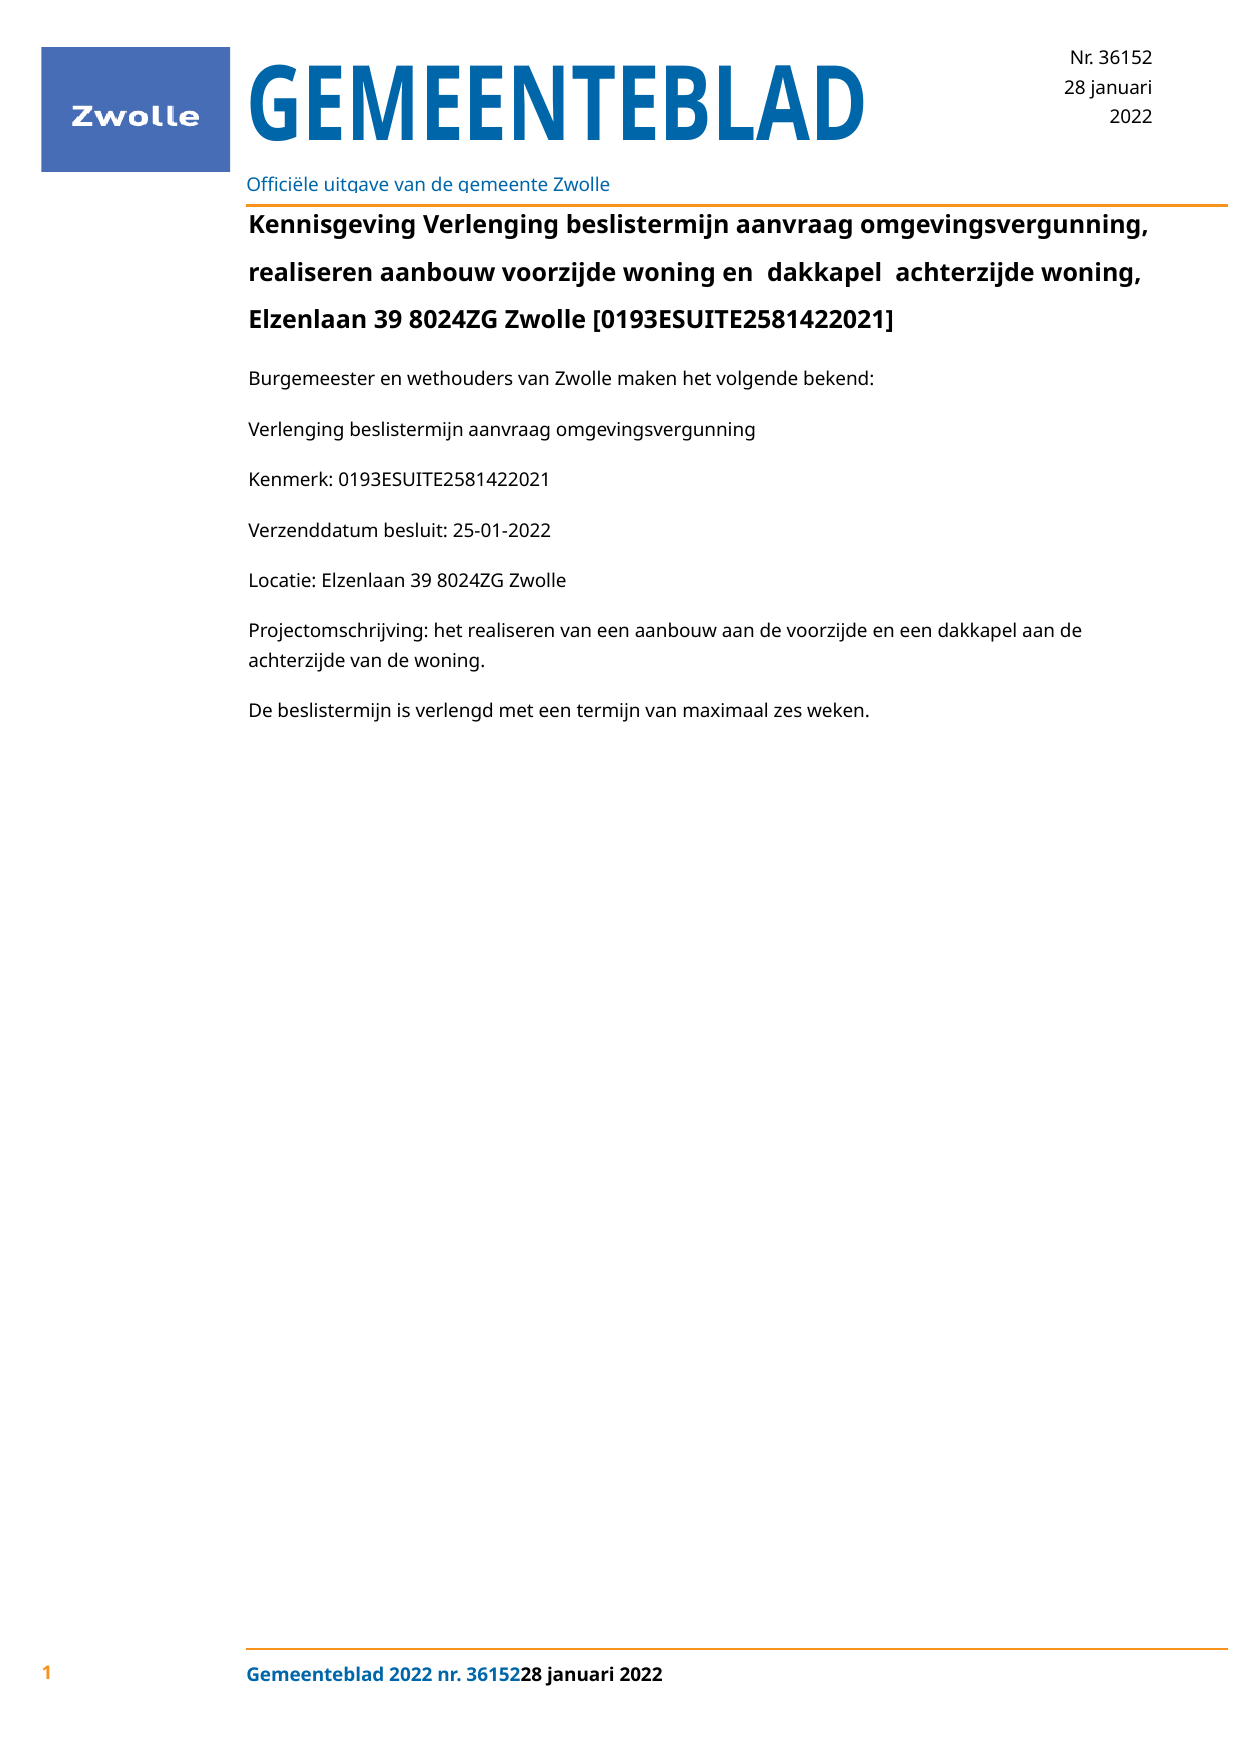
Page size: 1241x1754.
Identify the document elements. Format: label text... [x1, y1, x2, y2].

text Locatie: Elzenlaan 39 8024ZG Zwolle [248, 567, 1152, 593]
text Projectomschrijving: het realiseren van een aanbouw aan de voorzijde en een dakkapel aan de achterzijde van de woning. [248, 618, 1152, 673]
text Kenmerk: 0193ESUITE2581422021 [248, 466, 1152, 492]
text Kennisgeving Verlenging beslistermijn aanvraag omgevingsvergunning, realiseren aanbouw voorzijde woning en dakkapel achterzijde woning, Elzenlaan 39 8024ZG Zwolle [0193ESUITE2581422021] [248, 207, 1152, 336]
text Verlenging beslistermijn aanvraag omgevingsvergunning [248, 416, 1152, 442]
text De beslistermijn is verlengd met een termijn van maximaal zes weken. [248, 698, 1152, 723]
text Verzenddatum besluit: 25-01-2022 [248, 517, 1152, 542]
text Burgemeester en wethouders van Zwolle maken het volgende bekend: [248, 366, 1152, 391]
picture [41, 47, 231, 172]
